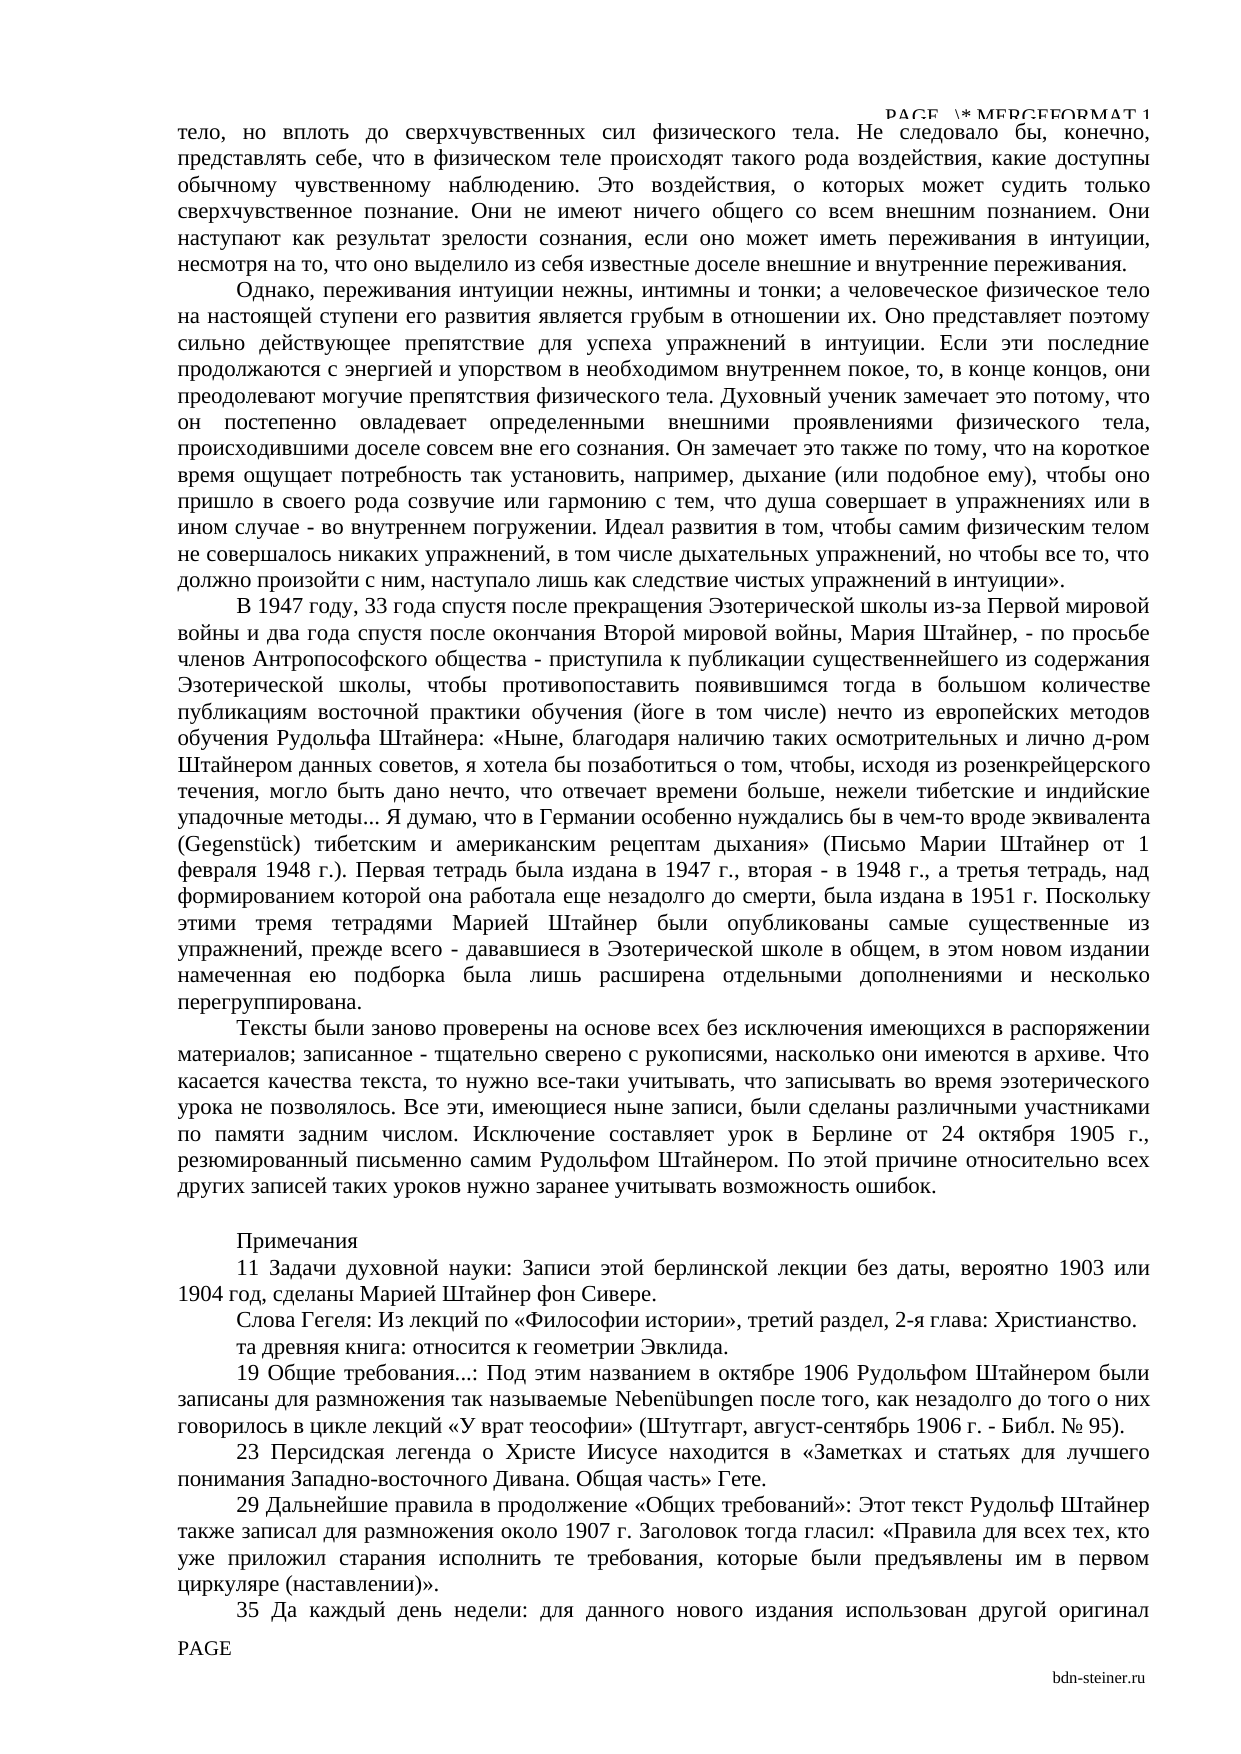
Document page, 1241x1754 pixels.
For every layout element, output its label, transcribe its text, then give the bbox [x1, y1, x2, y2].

text 35 Да каждый день недели: для данного нового издания использован другой оригинал [177, 1596, 1152, 1623]
text 11 Задачи духовной науки: Записи этой берлинской лекции без даты, вероятно 1903 или 1904 год, сделаны Марией Штайнер фон Сивере. [177, 1254, 1152, 1306]
text 29 Дальнейшие правила в продолжение «Общих требований»: Этот текст Рудольф Штайнер также записал для размножения около 1907 г. Заголовок тогда гласил: «Правила для всех тех, кто уже приложил старания исполнить те требования, которые были предъявлены им в первом циркуляре (наставлении)». [177, 1491, 1152, 1596]
text та древняя книга: относится к геометрии Эвклида. [177, 1333, 1152, 1359]
text 19 Общие требования...: Под этим названием в октябре 1906 Рудольфом Штайнером были записаны для размножения так называемые Nebenübungen после того, как незадолго до того о них говорилось в цикле лекций «У врат теософии» (Штутгарт, август-сентябрь 1906 г. - Библ. № 95). [177, 1359, 1152, 1438]
text тело, но вплоть до сверхчувственных сил физического тела. Не следовало бы, конечно, представлять себе, что в физическом теле происходят такого рода воздействия, какие доступны обычному чувственному наблюдению. Это воздействия, о которых может судить только сверхчувственное познание. Они не имеют ничего общего со всем внешним познанием. Они наступают как результат зрелости сознания, если оно может иметь переживания в интуиции, несмотря на то, что оно выделило из себя известные доселе внешние и внутренние переживания. [177, 118, 1152, 276]
text В 1947 году, 33 года спустя после прекращения Эзотерической школы из-за Первой мировой войны и два года спустя после окончания Второй мировой войны, Мария Штайнер, - по просьбе членов Антропософского общества - приступила к публикации существеннейшего из содержания Эзотерической школы, чтобы противопоставить появившимся тогда в большом количестве публикациям восточной практики обучения (йоге в том числе) нечто из европейских методов обучения Рудольфа Штайнера: «Ныне, благодаря наличию таких осмотрительных и лично д-ром Штайнером данных советов, я хотела бы позаботиться о том, чтобы, исходя из розенкрейцерского течения, могло быть дано нечто, что отвечает времени больше, нежели тибетские и индийские упадочные методы... Я думаю, что в Германии особенно нуждались бы в чем-то вроде эквивалента (Gegenstück) тибетским и американским рецептам дыхания» (Письмо Марии Штайнер от 1 февраля 1948 г.). Первая тетрадь была издана в 1947 г., вторая - в 1948 г., а третья тетрадь, над формированием которой она работала еще незадолго до смерти, была издана в 1951 г. Поскольку этими тремя тетрадями Марией Штайнер были опубликованы самые существенные из упражнений, прежде всего - дававшиеся в Эзотерической школе в общем, в этом новом издании намеченная ею подборка была лишь расширена отдельными дополнениями и несколько перегруппирована. [177, 592, 1152, 1014]
text Слова Гегеля: Из лекций по «Философии истории», третий раздел, 2-я глава: Христианство. [177, 1306, 1152, 1333]
text 23 Персидская легенда о Христе Иисусе находится в «Заметках и статьях для лучшего понимания Западно-восточного Дивана. Общая часть» Гете. [177, 1438, 1152, 1491]
text Тексты были заново проверены на основе всех без исключения имеющихся в распоряжении материалов; записанное - тщательно сверено с рукописями, насколько они имеются в архиве. Что касается качества текста, то нужно все-таки учитывать, что записывать во время эзотерического урока не позволялось. Все эти, имеющиеся ныне записи, были сделаны различными участниками по памяти задним числом. Исключение составляет урок в Берлине от 24 октября 1905 г., резюмированный письменно самим Рудольфом Штайнером. По этой причине относительно всех других записей таких уроков нужно заранее учитывать возможность ошибок. [177, 1014, 1152, 1199]
text Примечания [177, 1227, 1152, 1254]
text Однако, переживания интуиции нежны, интимны и тонки; а человеческое физическое тело на настоящей ступени его развития является грубым в отношении их. Оно представляет поэтому сильно действующее препятствие для успеха упражнений в интуиции. Если эти последние продолжаются с энергией и упорством в необходимом внутреннем покое, то, в конце концов, они преодолевают могучие препятствия физического тела. Духовный ученик замечает это потому, что он постепенно овладевает определенными внешними проявлениями физического тела, происходившими доселе совсем вне его сознания. Он замечает это также по тому, что на короткое время ощущает потребность так установить, например, дыхание (или подобное ему), чтобы оно пришло в своего рода созвучие или гармонию с тем, что душа совершает в упражнениях или в ином случае - во внутреннем погружении. Идеал развития в том, чтобы самим физическим телом не совершалось никаких упражнений, в том числе дыхательных упражнений, но чтобы все то, что должно произойти с ним, наступало лишь как следствие чистых упражнений в интуиции». [177, 276, 1152, 592]
